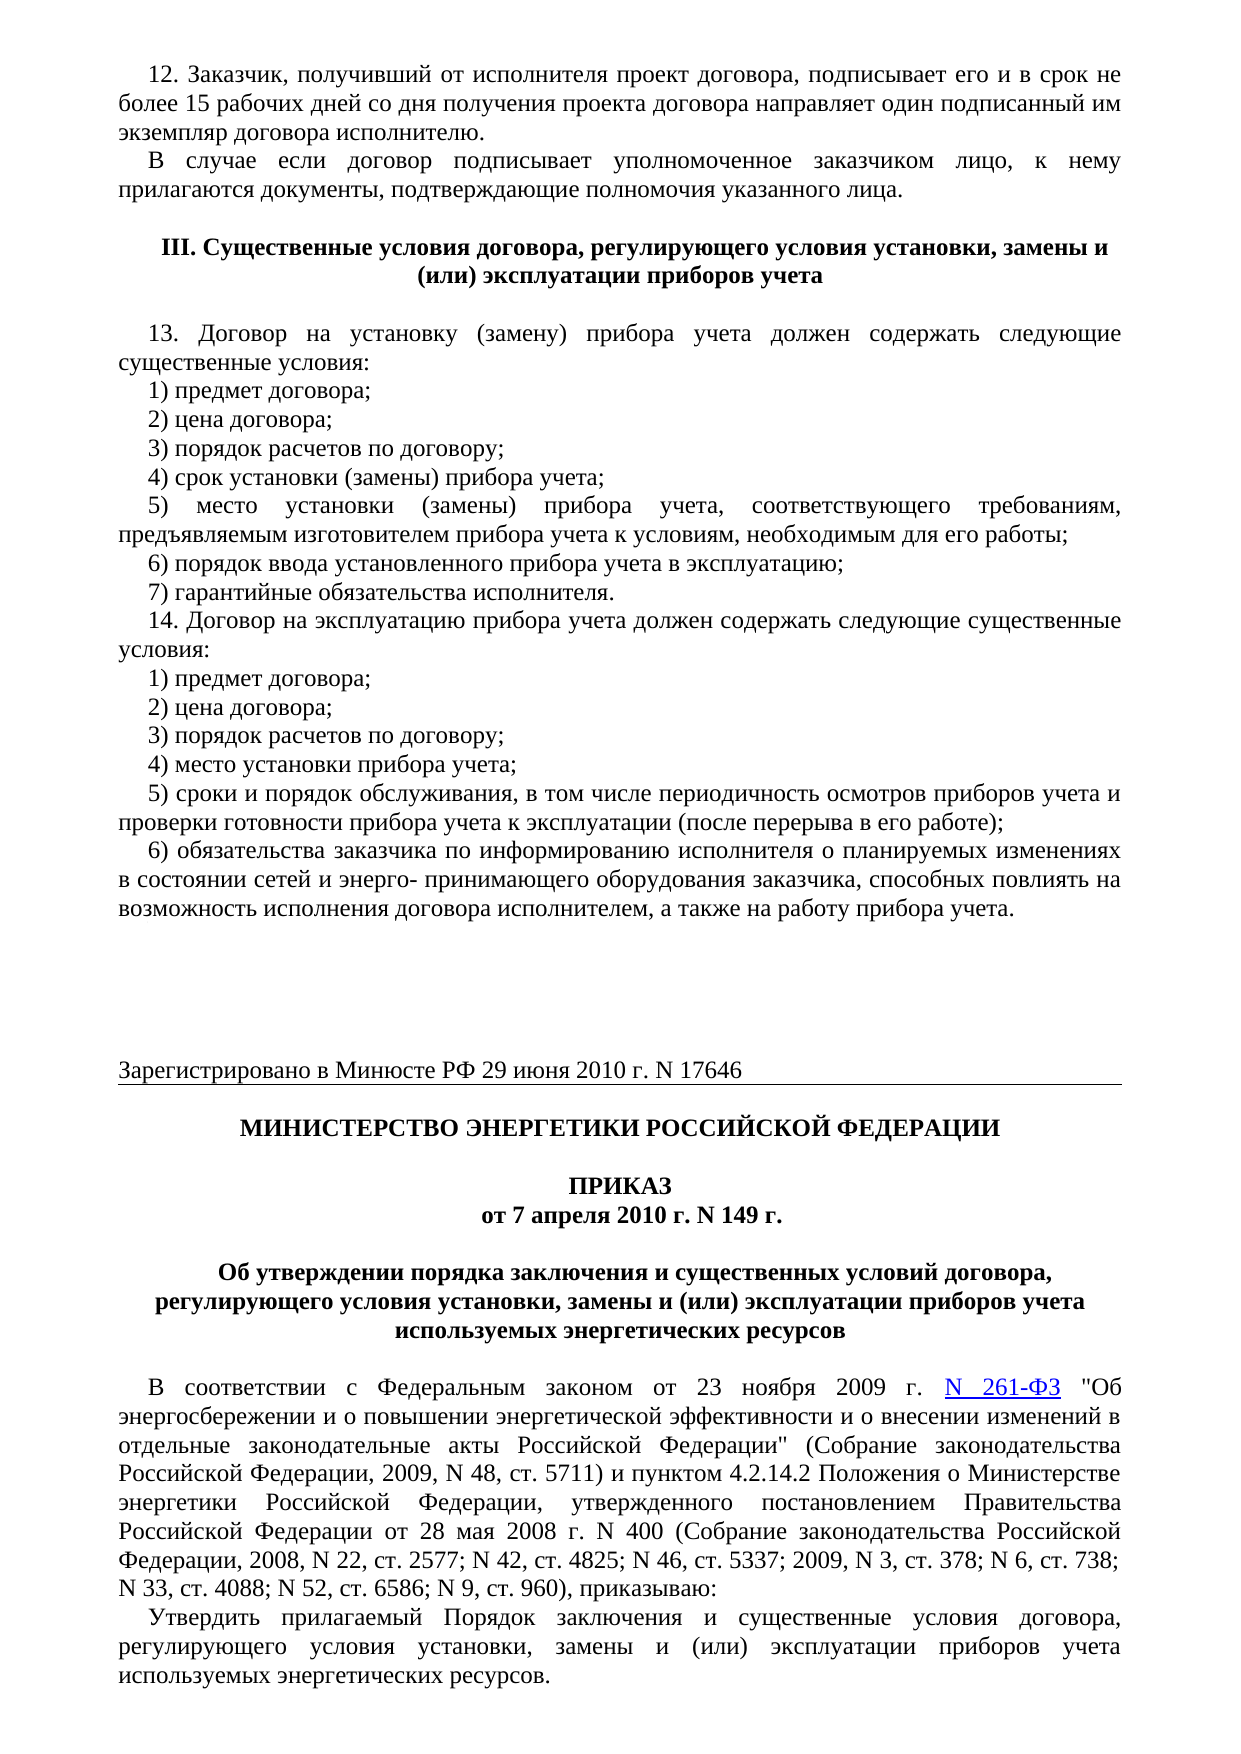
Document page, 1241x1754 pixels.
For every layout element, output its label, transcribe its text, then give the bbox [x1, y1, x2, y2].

text 4) срок установки (замены) прибора учета; [118, 462, 1122, 490]
text III. Существенные условия договора, регулирующего условия установки, замены и (или) эксплуатации приборов учета [118, 232, 1122, 289]
text 1) предмет договора; [118, 375, 1122, 404]
text 13. Договор на установку (замену) прибора учета должен содержать следующие существенные условия: [118, 318, 1122, 375]
text В соответствии с Федеральным законом от 23 ноября 2009 г. N 261-ФЗ "Об энергосбережении и о повышении энергетической эффективности и о внесении изменений в отдельные законодательные акты Российской Федерации" (Собрание законодательства Российской Федерации, 2009, N 48, ст. 5711) и пунктом 4.2.14.2 Положения о Министерстве энергетики Российской Федерации, утвержденного постановлением Правительства Российской Федерации от 28 мая 2008 г. N 400 (Собрание законодательства Российской Федерации, 2008, N 22, ст. 2577; N 42, ст. 4825; N 46, ст. 5337; 2009, N 3, ст. 378; N 6, ст. 738; N 33, ст. 4088; N 52, ст. 6586; N 9, ст. 960), приказываю: [118, 1372, 1122, 1602]
text 5) место установки (замены) прибора учета, соответствующего требованиям, предъявляемым изготовителем прибора учета к условиям, необходимым для его работы; [118, 490, 1122, 548]
text Об утверждении порядка заключения и существенных условий договора, регулирующего условия установки, замены и (или) эксплуатации приборов учета используемых энергетических ресурсов [118, 1257, 1122, 1343]
text 4) место установки прибора учета; [118, 749, 1122, 778]
title ПРИКАЗ [118, 1171, 1122, 1200]
text 1) предмет договора; [118, 663, 1122, 692]
text 6) порядок ввода установленного прибора учета в эксплуатацию; [118, 548, 1122, 577]
text 3) порядок расчетов по договору; [118, 720, 1122, 749]
title МИНИСТЕРСТВО ЭНЕРГЕТИКИ РОССИЙСКОЙ ФЕДЕРАЦИИ [118, 1113, 1122, 1142]
text 7) гарантийные обязательства исполнителя. [118, 577, 1122, 605]
text от 7 апреля 2010 г. N 149 г. [118, 1200, 1122, 1257]
text 6) обязательства заказчика по информированию исполнителя о планируемых изменениях в состоянии сетей и энерго- принимающего оборудования заказчика, способных повлиять на возможность исполнения договора исполнителем, а также на работу прибора учета. [118, 835, 1122, 922]
text 5) сроки и порядок обслуживания, в том числе периодичность осмотров приборов учета и проверки готовности прибора учета к эксплуатации (после перерыва в его работе); [118, 778, 1122, 835]
text В случае если договор подписывает уполномоченное заказчиком лицо, к нему прилагаются документы, подтверждающие полномочия указанного лица. [118, 145, 1122, 203]
text 12. Заказчик, получивший от исполнителя проект договора, подписывает его и в срок не более 15 рабочих дней со дня получения проекта договора направляет один подписанный им экземпляр договора исполнителю. [118, 59, 1122, 145]
text 14. Договор на эксплуатацию прибора учета должен содержать следующие существенные условия: [118, 605, 1122, 663]
text 2) цена договора; [118, 692, 1122, 720]
text 2) цена договора; [118, 404, 1122, 433]
text Зарегистрировано в Минюсте РФ 29 июня 2010 г. N 17646 [118, 1055, 1122, 1084]
text 3) порядок расчетов по договору; [118, 433, 1122, 462]
text Утвердить прилагаемый Порядок заключения и существенные условия договора, регулирующего условия установки, замены и (или) эксплуатации приборов учета используемых энергетических ресурсов. [118, 1602, 1122, 1688]
